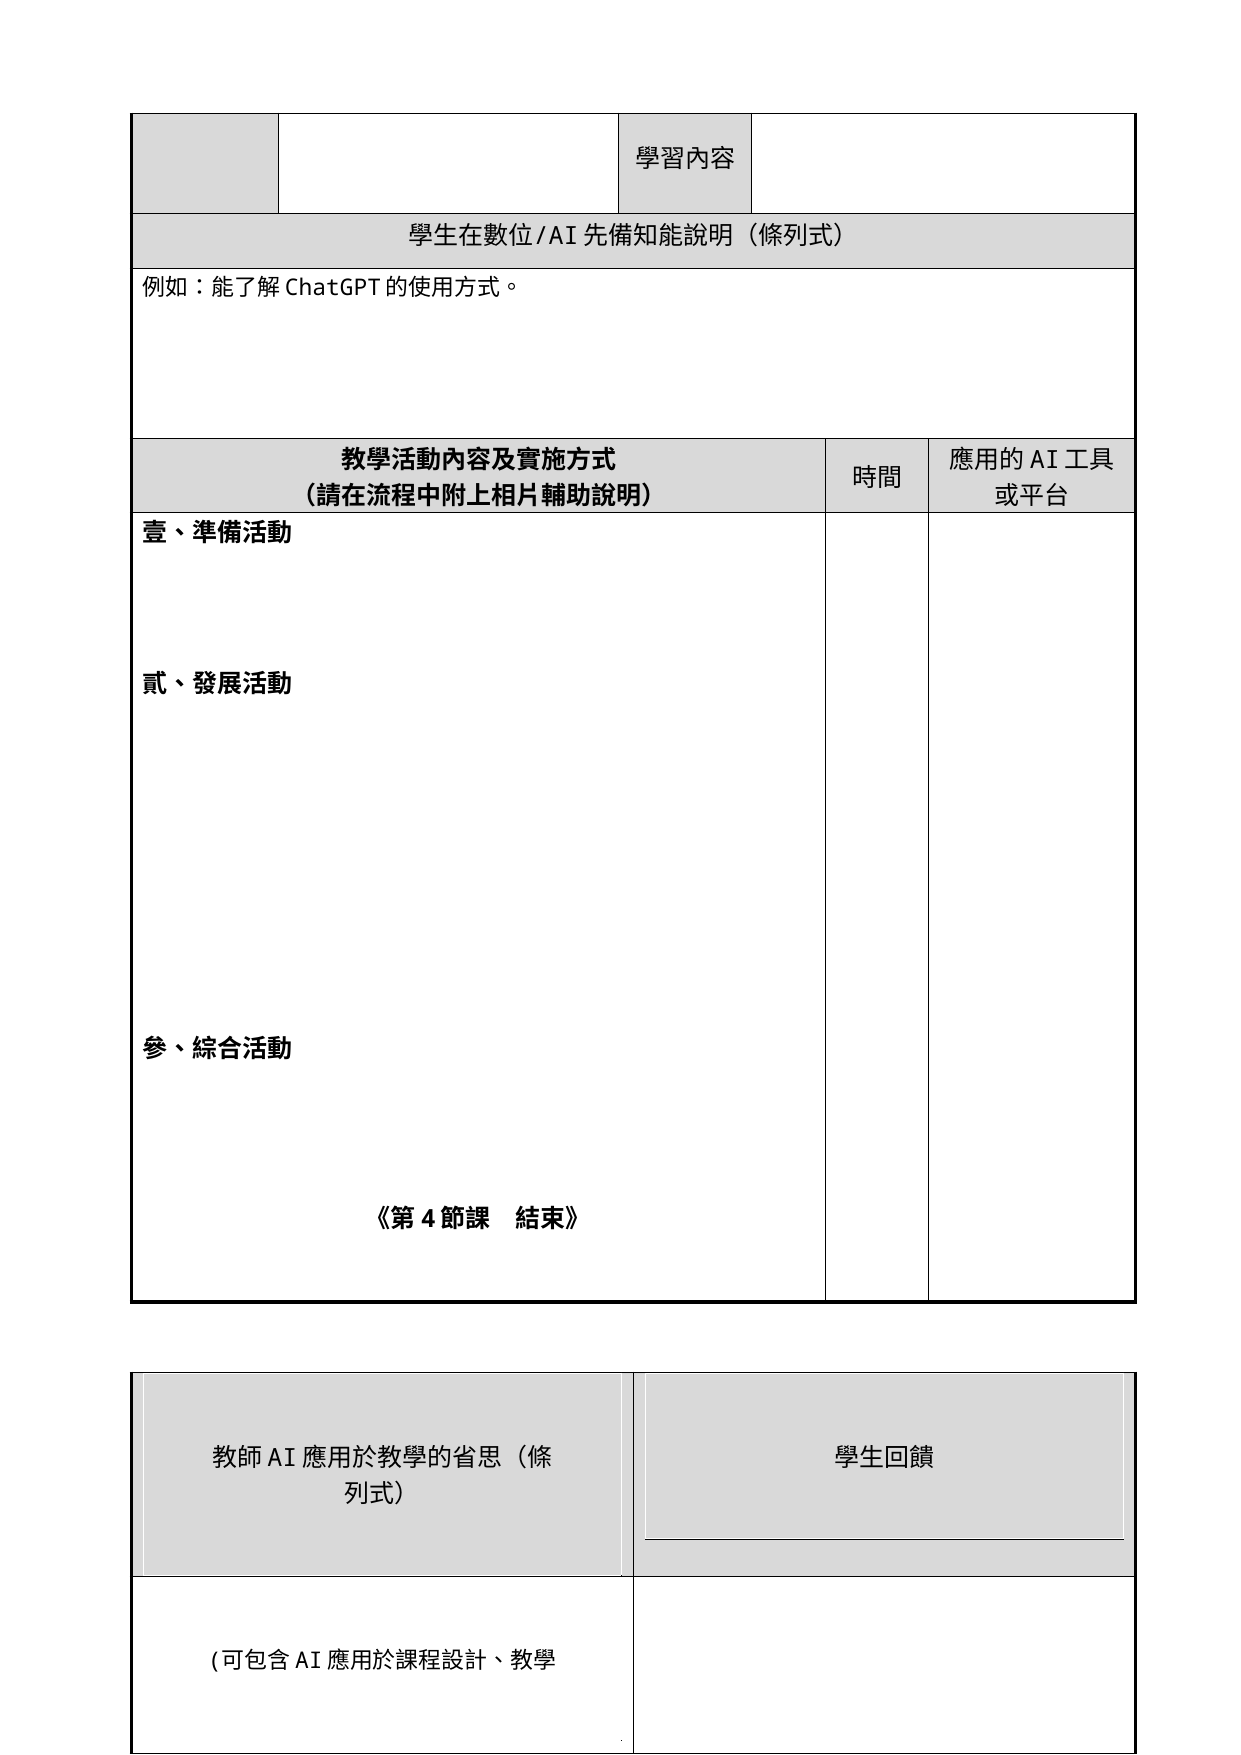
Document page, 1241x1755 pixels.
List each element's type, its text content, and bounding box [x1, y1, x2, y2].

table_cell 時間 [826, 439, 928, 512]
table_header [133, 1373, 143, 1576]
table_cell 應用的AI工具或平台 [929, 439, 1134, 512]
table_cell 例如：能了解ChatGPT的使用方式。 [133, 269, 1134, 438]
table_cell [826, 513, 928, 1300]
table_header 學生回饋 [634, 1373, 1134, 1576]
table_cell [752, 114, 1134, 213]
table_cell 學生在數位/AI先備知能說明（條列式） [133, 214, 1134, 268]
table_cell (可包含AI應用於課程設計、教學 [133, 1577, 633, 1753]
table_cell 教學活動內容及實施方式 （請在流程中附上相片輔助說明） [133, 439, 825, 512]
table_header 教師AI應用於教學的省思（條列式） [144, 1374, 621, 1575]
table_cell 學習內容 [619, 114, 751, 213]
table_cell 壹、準備活動 貳、發展活動 參、綜合活動 《第4節課 結束》 [133, 513, 825, 1300]
table_cell [941, 514, 1123, 677]
table_cell [279, 114, 618, 213]
table_cell [133, 114, 278, 213]
table_header [622, 1373, 633, 1576]
table_cell [646, 1578, 1123, 1741]
table_cell [929, 513, 1134, 1300]
table_cell [634, 1577, 1134, 1753]
